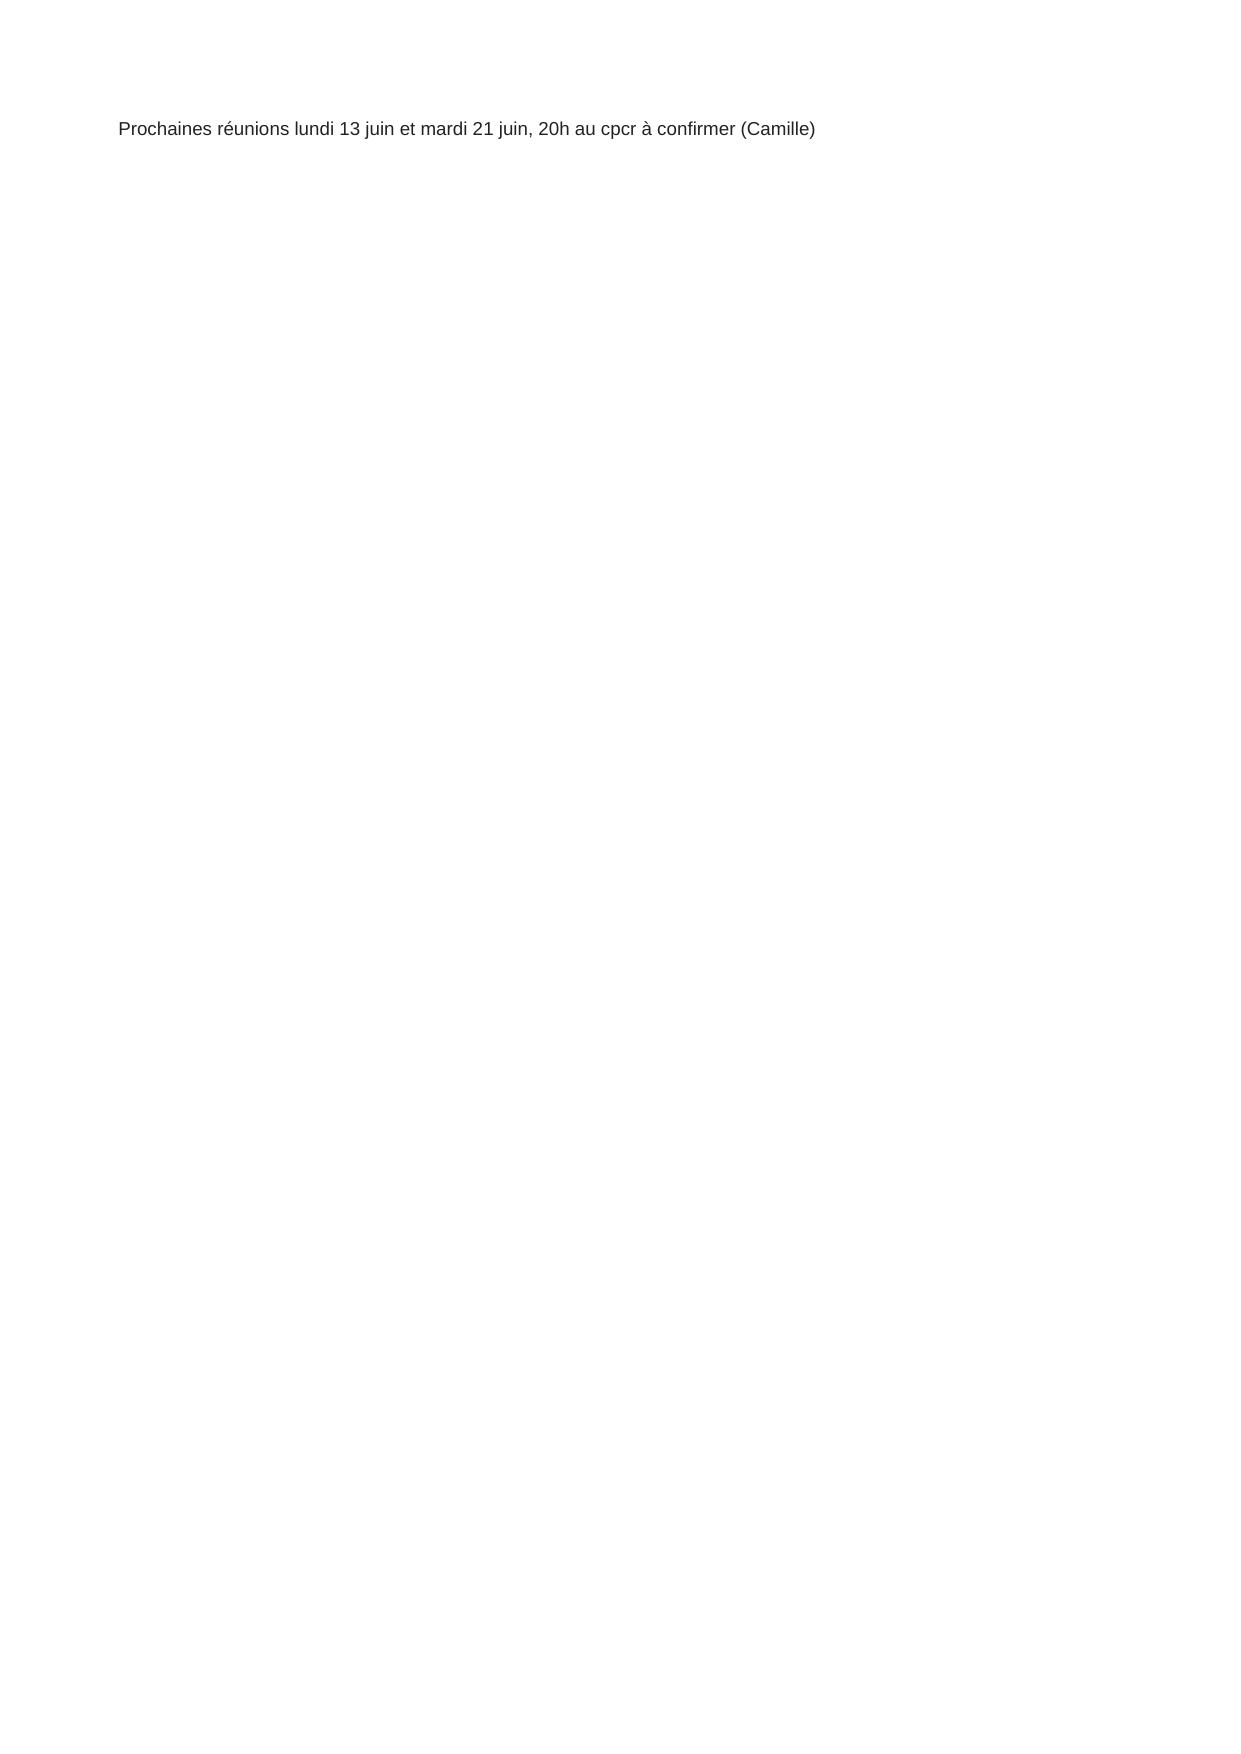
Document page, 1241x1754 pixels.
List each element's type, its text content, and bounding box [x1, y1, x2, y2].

text Prochaines réunions lundi 13 juin et mardi 21 juin, 20h au cpcr à confirmer (Camille) [118, 118, 1122, 140]
